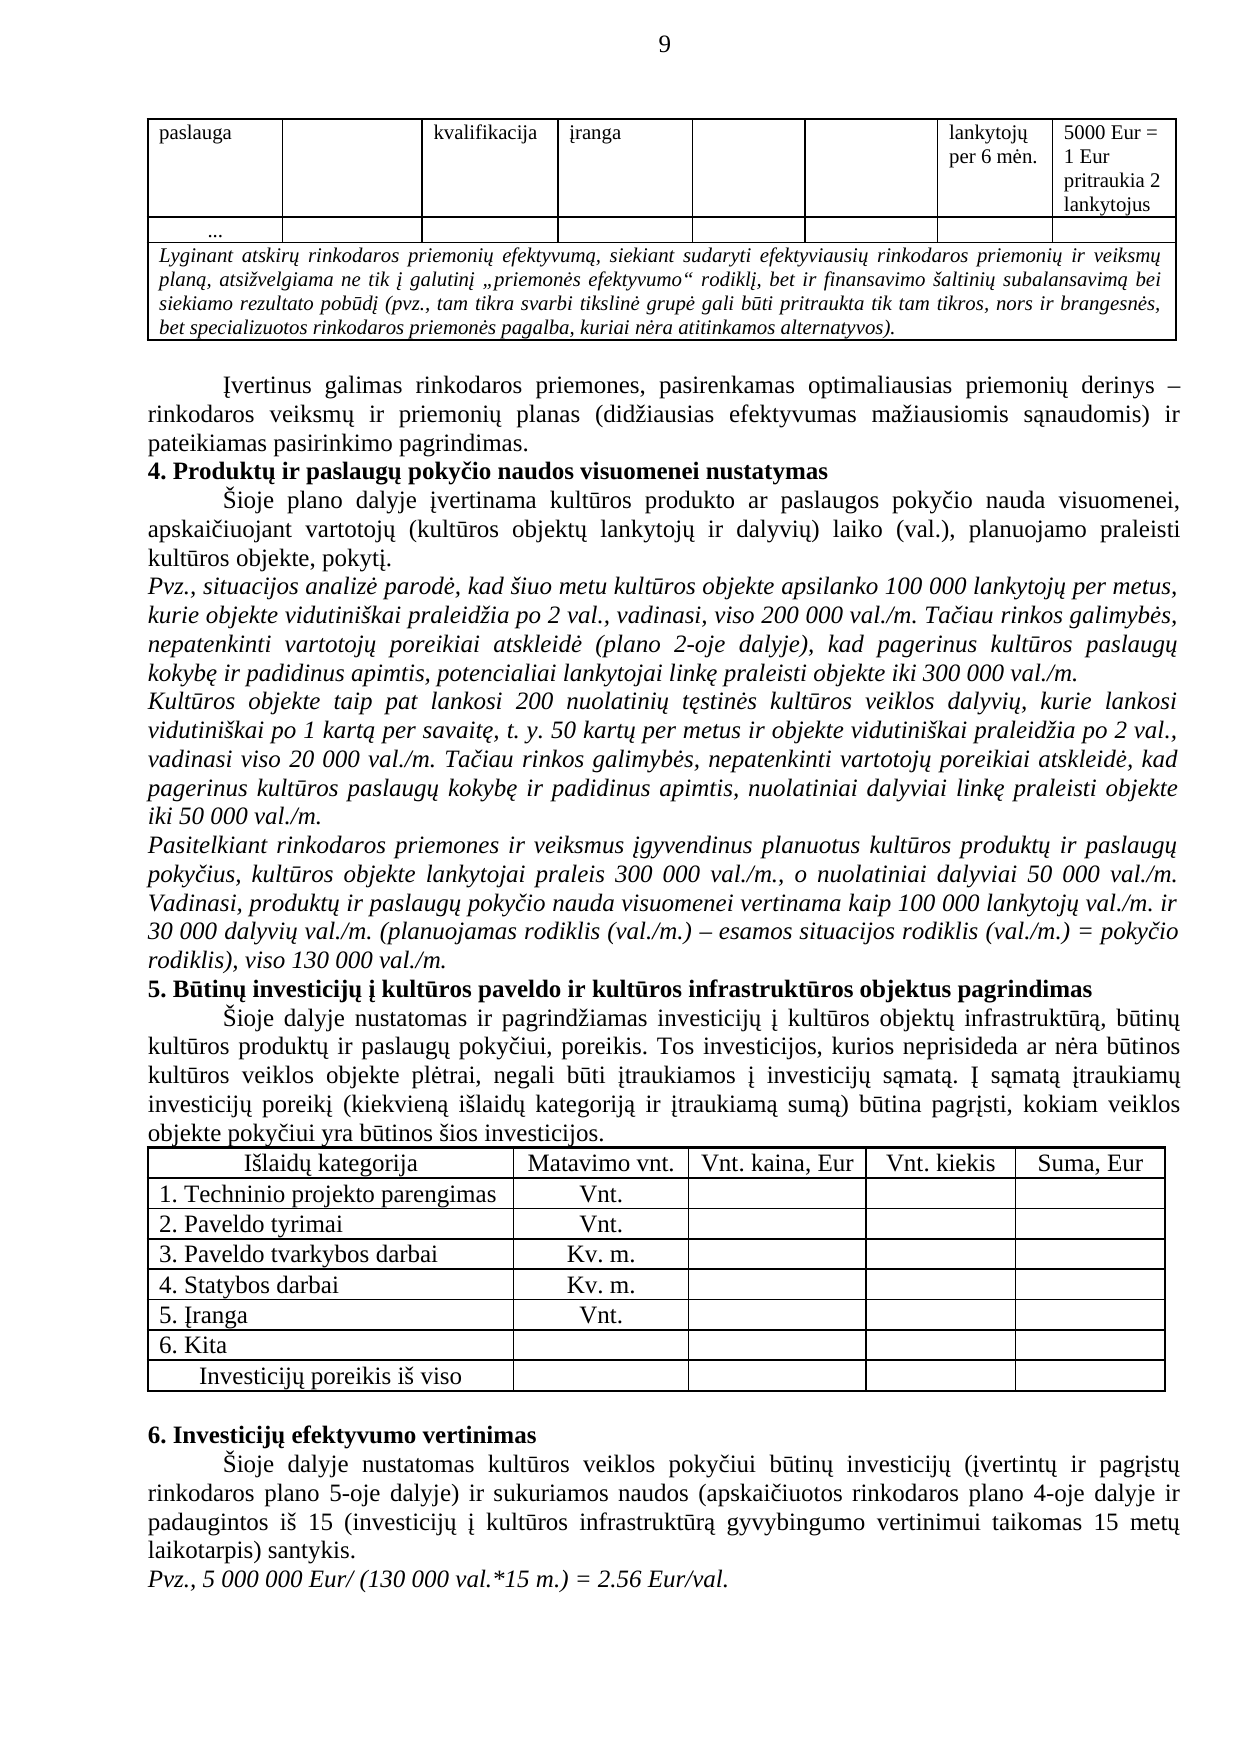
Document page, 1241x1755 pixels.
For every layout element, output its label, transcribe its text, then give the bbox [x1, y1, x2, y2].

table_cell [1016, 1331, 1164, 1359]
table_cell kvalifikacija [423, 120, 557, 216]
table_cell [867, 1300, 1015, 1329]
table_cell [867, 1270, 1015, 1298]
table_cell [689, 1179, 865, 1208]
table_header Vnt. kaina, Eur [689, 1149, 865, 1177]
table_cell [559, 218, 692, 242]
table_cell Kv. m. [514, 1240, 688, 1268]
text 5. Būtinų investicijų į kultūros paveldo ir kultūros infrastruktūros objektus pagrindimas [148, 974, 1181, 1003]
table_cell Lyginant atskirų rinkodaros priemonių efektyvumą, siekiant sudaryti efektyviausių rinkodaros priemonių ir veiksmų planą, atsižvelgiama ne tik į galutinį „priemonės efektyvumo“ rodiklį, bet ir finansavimo šaltinių subalansavimą bei siekiamo rezultato pobūdį (pvz., tam tikra svarbi tikslinė grupė gali būti pritraukta tik tam tikros, nors ir brangesnės, bet specializuotos rinkodaros priemonės pagalba, kuriai nėra atitinkamos alternatyvos). [149, 243, 1175, 339]
table_cell 5. Įranga [149, 1300, 513, 1329]
text Šioje dalyje nustatomas ir pagrindžiamas investicijų į kultūros objektų infrastruktūrą, būtinų kultūros produktų ir paslaugų pokyčiui, poreikis. Tos investicijos, kurios neprisideda ar nėra būtinos kultūros veiklos objekte plėtrai, negali būti įtraukiamos į investicijų sąmatą. Į sąmatą įtraukiamų investicijų poreikį (kiekvieną išlaidų kategoriją ir įtraukiamą sumą) būtina pagrįsti, kokiam veiklos objekte pokyčiui yra būtinos šios investicijos. [148, 1003, 1181, 1146]
table_cell [867, 1209, 1015, 1238]
table_cell 1. Techninio projekto parengimas [149, 1179, 513, 1208]
table_cell [938, 218, 1052, 242]
table_cell [283, 120, 421, 216]
text Šioje plano dalyje įvertinama kultūros produkto ar paslaugos pokyčio nauda visuomenei, apskaičiuojant vartotojų (kultūros objektų lankytojų ir dalyvių) laiko (val.), planuojamo praleisti kultūros objekte, pokytį. [148, 485, 1181, 571]
table_cell [689, 1331, 865, 1359]
table_cell [423, 218, 557, 242]
table_cell ... [149, 218, 282, 242]
text Pasitelkiant rinkodaros priemones ir veiksmus įgyvendinus planuotus kultūros produktų ir paslaugų pokyčius, kultūros objekte lankytojai praleis 300 000 val./m., o nuolatiniai dalyviai 50 000 val./m. Vadinasi, produktų ir paslaugų pokyčio nauda visuomenei vertinama kaip 100 000 lankytojų val./m. ir 30 000 dalyvių val./m. (planuojamas rodiklis (val./m.) – esamos situacijos rodiklis (val./m.) = pokyčio rodiklis), viso 130 000 val./m. [148, 830, 1181, 974]
table_cell 3. Paveldo tvarkybos darbai [149, 1240, 513, 1268]
table_cell lankytojų per 6 mėn. [938, 120, 1052, 216]
table_cell [1016, 1270, 1164, 1298]
table_cell įranga [559, 120, 692, 216]
text Šioje dalyje nustatomas kultūros veiklos pokyčiui būtinų investicijų (įvertintų ir pagrįstų rinkodaros plano 5-oje dalyje) ir sukuriamos naudos (apskaičiuotos rinkodaros plano 4-oje dalyje ir padaugintos iš 15 (investicijų į kultūros infrastruktūrą gyvybingumo vertinimui taikomas 15 metų laikotarpis) santykis. [148, 1449, 1181, 1564]
table_cell 5000 Eur = 1 Eur pritraukia 2 lankytojus [1053, 120, 1175, 216]
table_header Matavimo vnt. [514, 1149, 688, 1177]
text 4. Produktų ir paslaugų pokyčio naudos visuomenei nustatymas [148, 456, 1181, 485]
table_cell [514, 1361, 688, 1389]
table_cell Vnt. [514, 1179, 688, 1208]
table_header Išlaidų kategorija [149, 1149, 513, 1177]
table_cell Investicijų poreikis iš viso [149, 1361, 513, 1389]
text 6. Investicijų efektyvumo vertinimas [148, 1420, 1181, 1449]
table_cell paslauga [149, 120, 282, 216]
table_cell [693, 218, 804, 242]
text Pvz., 5 000 000 Eur/ (130 000 val.*15 m.) = 2.56 Eur/val. [148, 1564, 1181, 1593]
table_cell [689, 1300, 865, 1329]
text Įvertinus galimas rinkodaros priemones, pasirenkamas optimaliausias priemonių derinys – rinkodaros veiksmų ir priemonių planas (didžiausias efektyvumas mažiausiomis sąnaudomis) ir pateikiamas pasirinkimo pagrindimas. [148, 370, 1181, 456]
table_cell [1016, 1300, 1164, 1329]
table_cell Kv. m. [514, 1270, 688, 1298]
table_cell [689, 1270, 865, 1298]
table_cell [689, 1240, 865, 1268]
text Kultūros objekte taip pat lankosi 200 nuolatinių tęstinės kultūros veiklos dalyvių, kurie lankosi vidutiniškai po 1 kartą per savaitę, t. y. 50 kartų per metus ir objekte vidutiniškai praleidžia po 2 val., vadinasi viso 20 000 val./m. Tačiau rinkos galimybės, nepatenkinti vartotojų poreikiai atskleidė, kad pagerinus kultūros paslaugų kokybę ir padidinus apimtis, nuolatiniai dalyviai linkę praleisti objekte iki 50 000 val./m. [148, 686, 1181, 830]
table_cell 4. Statybos darbai [149, 1270, 513, 1298]
text Pvz., situacijos analizė parodė, kad šiuo metu kultūros objekte apsilanko 100 000 lankytojų per metus, kurie objekte vidutiniškai praleidžia po 2 val., vadinasi, viso 200 000 val./m. Tačiau rinkos galimybės, nepatenkinti vartotojų poreikiai atskleidė (plano 2-oje dalyje), kad pagerinus kultūros paslaugų kokybę ir padidinus apimtis, potencialiai lankytojai linkę praleisti objekte iki 300 000 val./m. [148, 571, 1181, 686]
table_cell [867, 1331, 1015, 1359]
table_cell [689, 1361, 865, 1389]
table_cell [1016, 1209, 1164, 1238]
table_cell [1053, 218, 1175, 242]
table_cell [867, 1179, 1015, 1208]
table_header Vnt. kiekis [867, 1149, 1015, 1177]
table_cell [867, 1240, 1015, 1268]
table_cell [1016, 1240, 1164, 1268]
table_cell [514, 1331, 688, 1359]
table_cell [1016, 1179, 1164, 1208]
table_cell Vnt. [514, 1209, 688, 1238]
table_cell [283, 218, 421, 242]
table_header Suma, Eur [1016, 1149, 1164, 1177]
table_cell 6. Kita [149, 1331, 513, 1359]
table_cell Vnt. [514, 1300, 688, 1329]
table_cell [1016, 1361, 1164, 1389]
table_cell [867, 1361, 1015, 1389]
table_cell [693, 120, 804, 216]
table_cell 2. Paveldo tyrimai [149, 1209, 513, 1238]
table_cell [689, 1209, 865, 1238]
table_cell [806, 120, 937, 216]
table_cell [806, 218, 937, 242]
